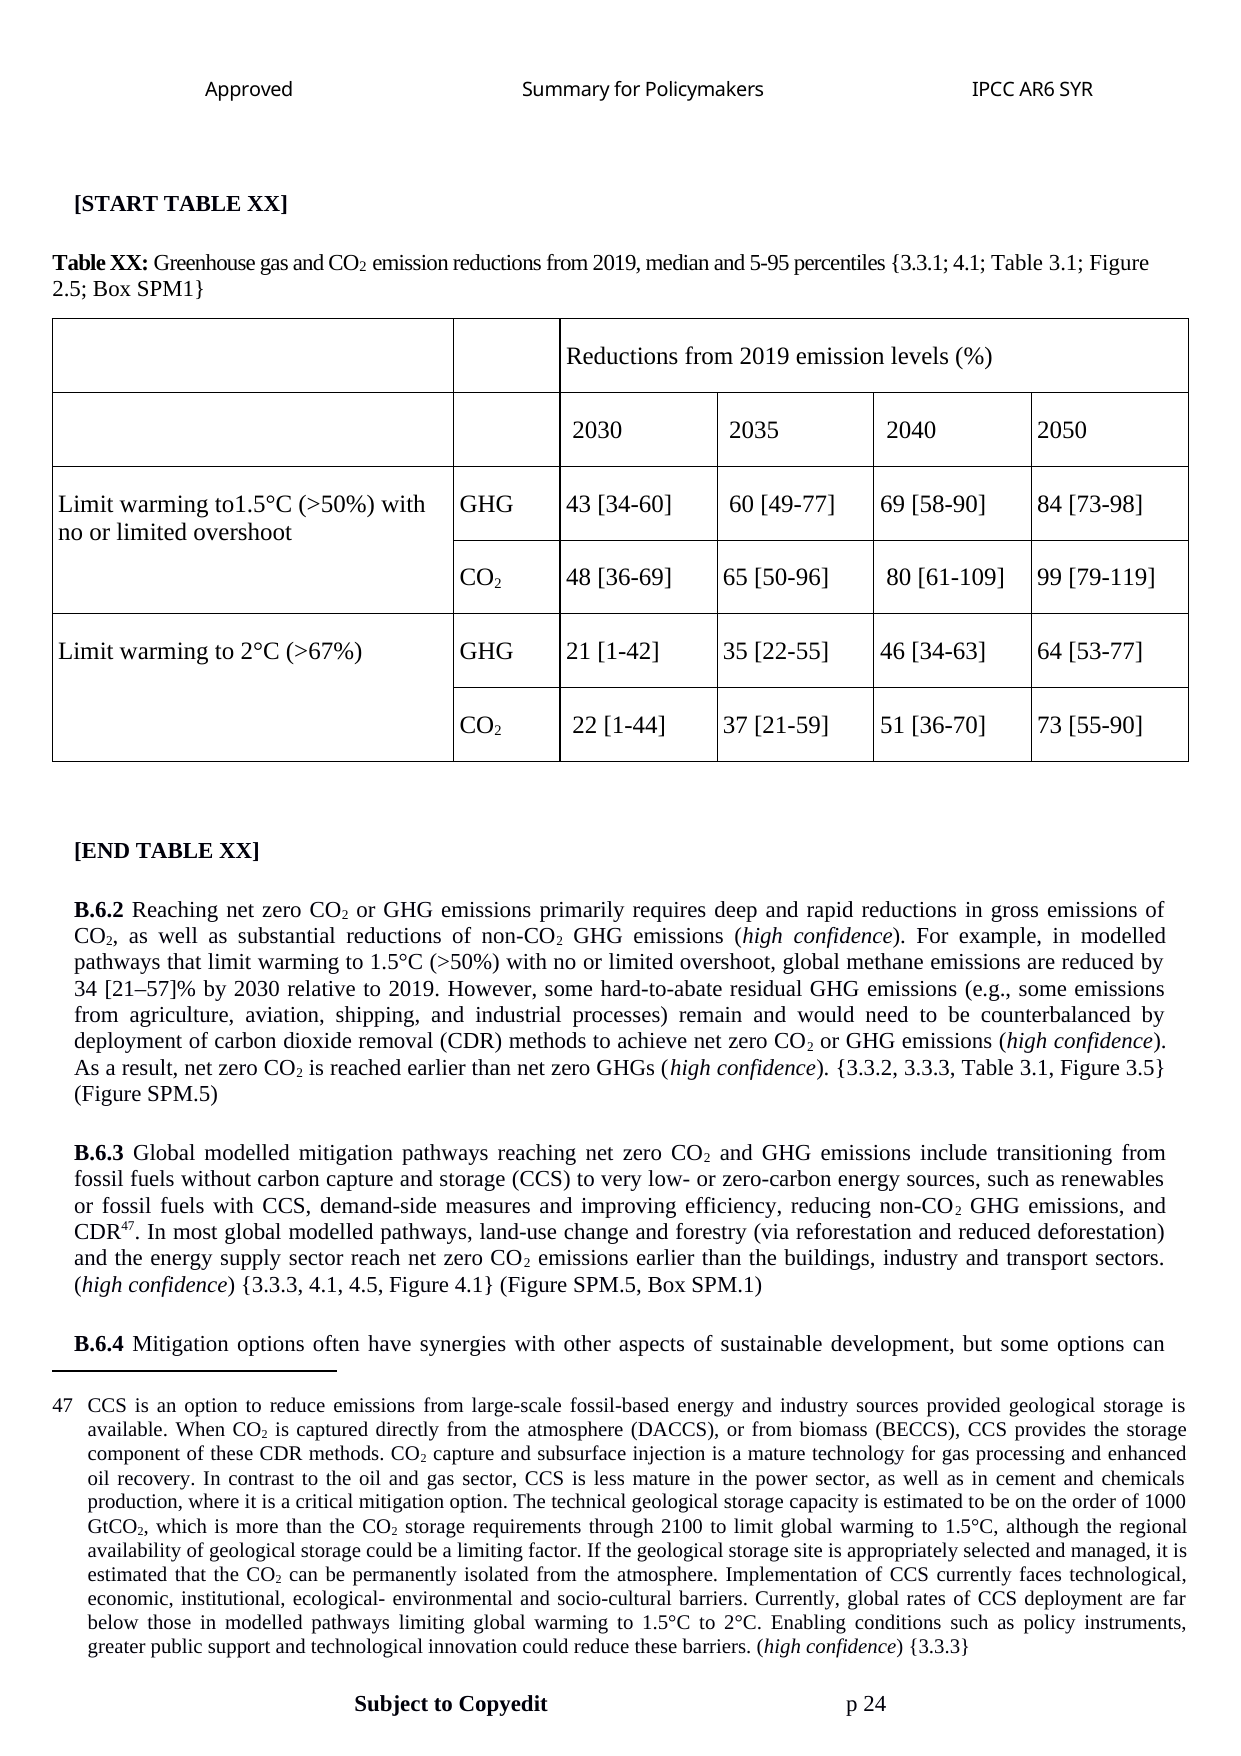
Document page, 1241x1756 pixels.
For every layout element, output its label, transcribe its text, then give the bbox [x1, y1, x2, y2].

table_cell 65 [50-96] [718, 541, 873, 613]
table_cell 51 [36-70] [874, 688, 1031, 761]
table_header Reductions from 2019 emission levels (%) [561, 319, 1188, 392]
text CCS is an option to reduce emissions from large-scale fossil-based energy and industry sources provided geological storage is available. When CO2 is captured directly from the atmosphere (DACCS), or from biomass (BECCS), CCS provides the storage component of these CDR methods. CO2 capture and subsurface injection is a mature technology for gas processing and enhanced oil recovery. In contrast to the oil and gas sector, CCS is less mature in the power sector, as well as in cement and chemicals production, where it is a critical mitigation option. The technical geological storage capacity is estimated to be on the order of 1000 GtCO2, which is more than the CO2 storage requirements through 2100 to limit global warming to 1.5°C, although the regional availability of geological storage could be a limiting factor. If the geological storage site is appropriately selected and managed, it is estimated that the CO2 can be permanently isolated from the atmosphere. Implementation of CCS currently faces technological, economic, institutional, ecological- environmental and socio-cultural barriers. Currently, global rates of CCS deployment are far below those in modelled pathways limiting global warming to 1.5°C to 2°C. Enabling conditions such as policy instruments, greater public support and technological innovation could reduce these barriers. (high confidence) {3.3.3} [52, 1393, 1188, 1658]
table_cell CO2 [454, 688, 559, 761]
table_cell 84 [73-98] [1032, 467, 1188, 539]
text [END TABLE XX] [74, 837, 1166, 863]
table_cell Limit warming to1.5°C (>50%) with no or limited overshoot [53, 467, 453, 613]
table_cell 46 [34-63] [874, 614, 1031, 687]
table_cell 99 [79-119] [1032, 541, 1188, 613]
table_cell 22 [1-44] [561, 688, 717, 761]
table_cell 73 [55-90] [1032, 688, 1188, 761]
text Table XX: Greenhouse gas and CO2 emission reductions from 2019, median and 5-95 percentiles {3.3.1; 4.1; Table 3.1; Figure 2.5; Box SPM1} [52, 249, 1164, 302]
table_cell [454, 393, 559, 466]
table_cell 60 [49-77] [718, 467, 873, 539]
table_header [454, 319, 559, 392]
table_cell [53, 393, 453, 466]
table_header [53, 319, 453, 392]
text B.6.3 Global modelled mitigation pathways reaching net zero CO2 and GHG emissions include transitioning from fossil fuels without carbon capture and storage (CCS) to very low- or zero-carbon energy sources, such as renewables or fossil fuels with CCS, demand-side measures and improving efficiency, reducing non-CO2 GHG emissions, and CDR. In most global modelled pathways, land-use change and forestry (via reforestation and reduced deforestation) and the energy supply sector reach net zero CO2 emissions earlier than the buildings, industry and transport sectors. (high confidence) {3.3.3, 4.1, 4.5, Figure 4.1} (Figure SPM.5, Box SPM.1) [74, 1139, 1166, 1297]
table_cell 2040 [874, 393, 1031, 466]
table_cell 48 [36-69] [561, 541, 717, 613]
table_cell 2035 [718, 393, 873, 466]
table_cell 64 [53-77] [1032, 614, 1188, 687]
table_cell GHG [454, 614, 559, 687]
table_cell CO2 [454, 541, 559, 613]
table_cell 43 [34-60] [561, 467, 717, 539]
text [START TABLE XX] [74, 190, 1166, 217]
table_cell 2030 [561, 393, 717, 466]
table_cell GHG [454, 467, 559, 539]
table_cell 2050 [1032, 393, 1188, 466]
text B.6.4 Mitigation options often have synergies with other aspects of sustainable development, but some options can [74, 1330, 1166, 1356]
table_cell 69 [58-90] [874, 467, 1031, 539]
table_cell 37 [21-59] [718, 688, 873, 761]
table_cell Limit warming to 2°C (>67%) [53, 614, 453, 761]
table_cell 21 [1-42] [561, 614, 717, 687]
text B.6.2 Reaching net zero CO2 or GHG emissions primarily requires deep and rapid reductions in gross emissions of CO2, as well as substantial reductions of non-CO2 GHG emissions (high confidence). For example, in modelled pathways that limit warming to 1.5°C (>50%) with no or limited overshoot, global methane emissions are reduced by 34 [21–57]% by 2030 relative to 2019. However, some hard-to-abate residual GHG emissions (e.g., some emissions from agriculture, aviation, shipping, and industrial processes) remain and would need to be counterbalanced by deployment of carbon dioxide removal (CDR) methods to achieve net zero CO2 or GHG emissions (high confidence). As a result, net zero CO2 is reached earlier than net zero GHGs (high confidence). {3.3.2, 3.3.3, Table 3.1, Figure 3.5} (Figure SPM.5) [74, 896, 1166, 1107]
table_cell 35 [22-55] [718, 614, 873, 687]
table_cell 80 [61-109] [874, 541, 1031, 613]
